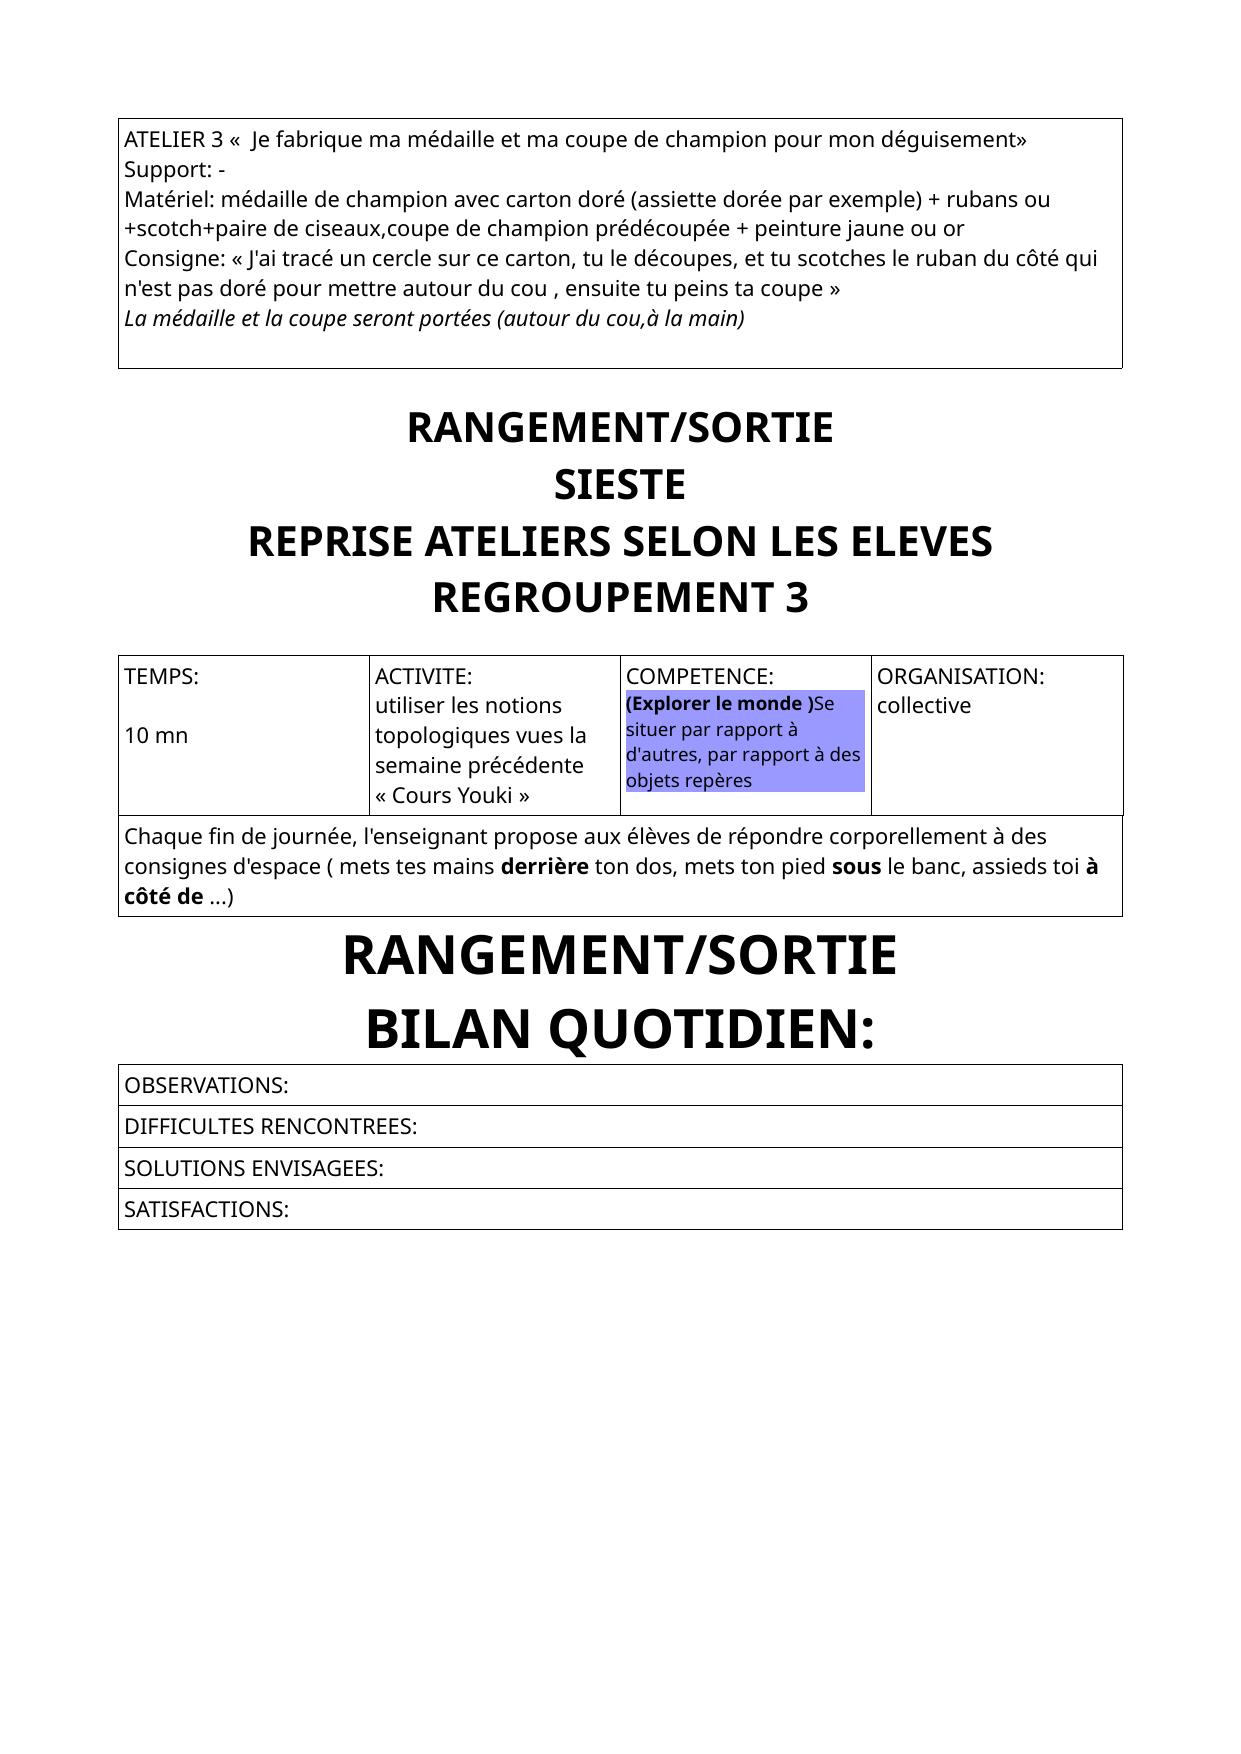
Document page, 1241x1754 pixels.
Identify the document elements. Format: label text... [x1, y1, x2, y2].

text SIESTE [118, 455, 1122, 511]
table_cell SATISFACTIONS: [119, 1189, 1122, 1229]
table_cell DIFFICULTES RENCONTREES: [119, 1106, 1122, 1147]
text BILAN QUOTIDIEN: [118, 990, 1122, 1064]
text RANGEMENT/SORTIE [118, 917, 1122, 990]
table_header ACTIVITE: utiliser les notions topologiques vues la semaine précédente « Cours Youki » [370, 656, 620, 815]
table_header ATELIER 3 « Je fabrique ma médaille et ma coupe de champion pour mon déguisement» Support: - Matériel: médaille de champion avec carton doré (assiette dorée par exemple) + rubans ou +scotch+paire de ciseaux,coupe de champion prédécoupée + peinture jaune ou or Consigne: « J'ai tracé un cercle sur ce carton, tu le découpes, et tu scotches le ruban du côté qui n'est pas doré pour mettre autour du cou , ensuite tu peins ta coupe » La médaille et la coupe seront portées (autour du cou,à la main) [119, 119, 1122, 368]
text REGROUPEMENT 3 [118, 568, 1122, 625]
table_cell SOLUTIONS ENVISAGEES: [119, 1148, 1122, 1188]
table_header OBSERVATIONS: [119, 1065, 1122, 1105]
text REPRISE ATELIERS SELON LES ELEVES [118, 511, 1122, 568]
table_header TEMPS: 10 mn [119, 656, 369, 815]
table_header ORGANISATION: collective [872, 656, 1123, 815]
table_header Chaque fin de journée, l'enseignant propose aux élèves de répondre corporellement à des consignes d'espace ( mets tes mains derrière ton dos, mets ton pied sous le banc, assieds toi à côté de ...) [119, 816, 1122, 916]
table_header COMPETENCE: (Explorer le monde )Se situer par rapport à d'autres, par rapport à des objets repères [621, 656, 871, 815]
text RANGEMENT/SORTIE [118, 398, 1122, 455]
